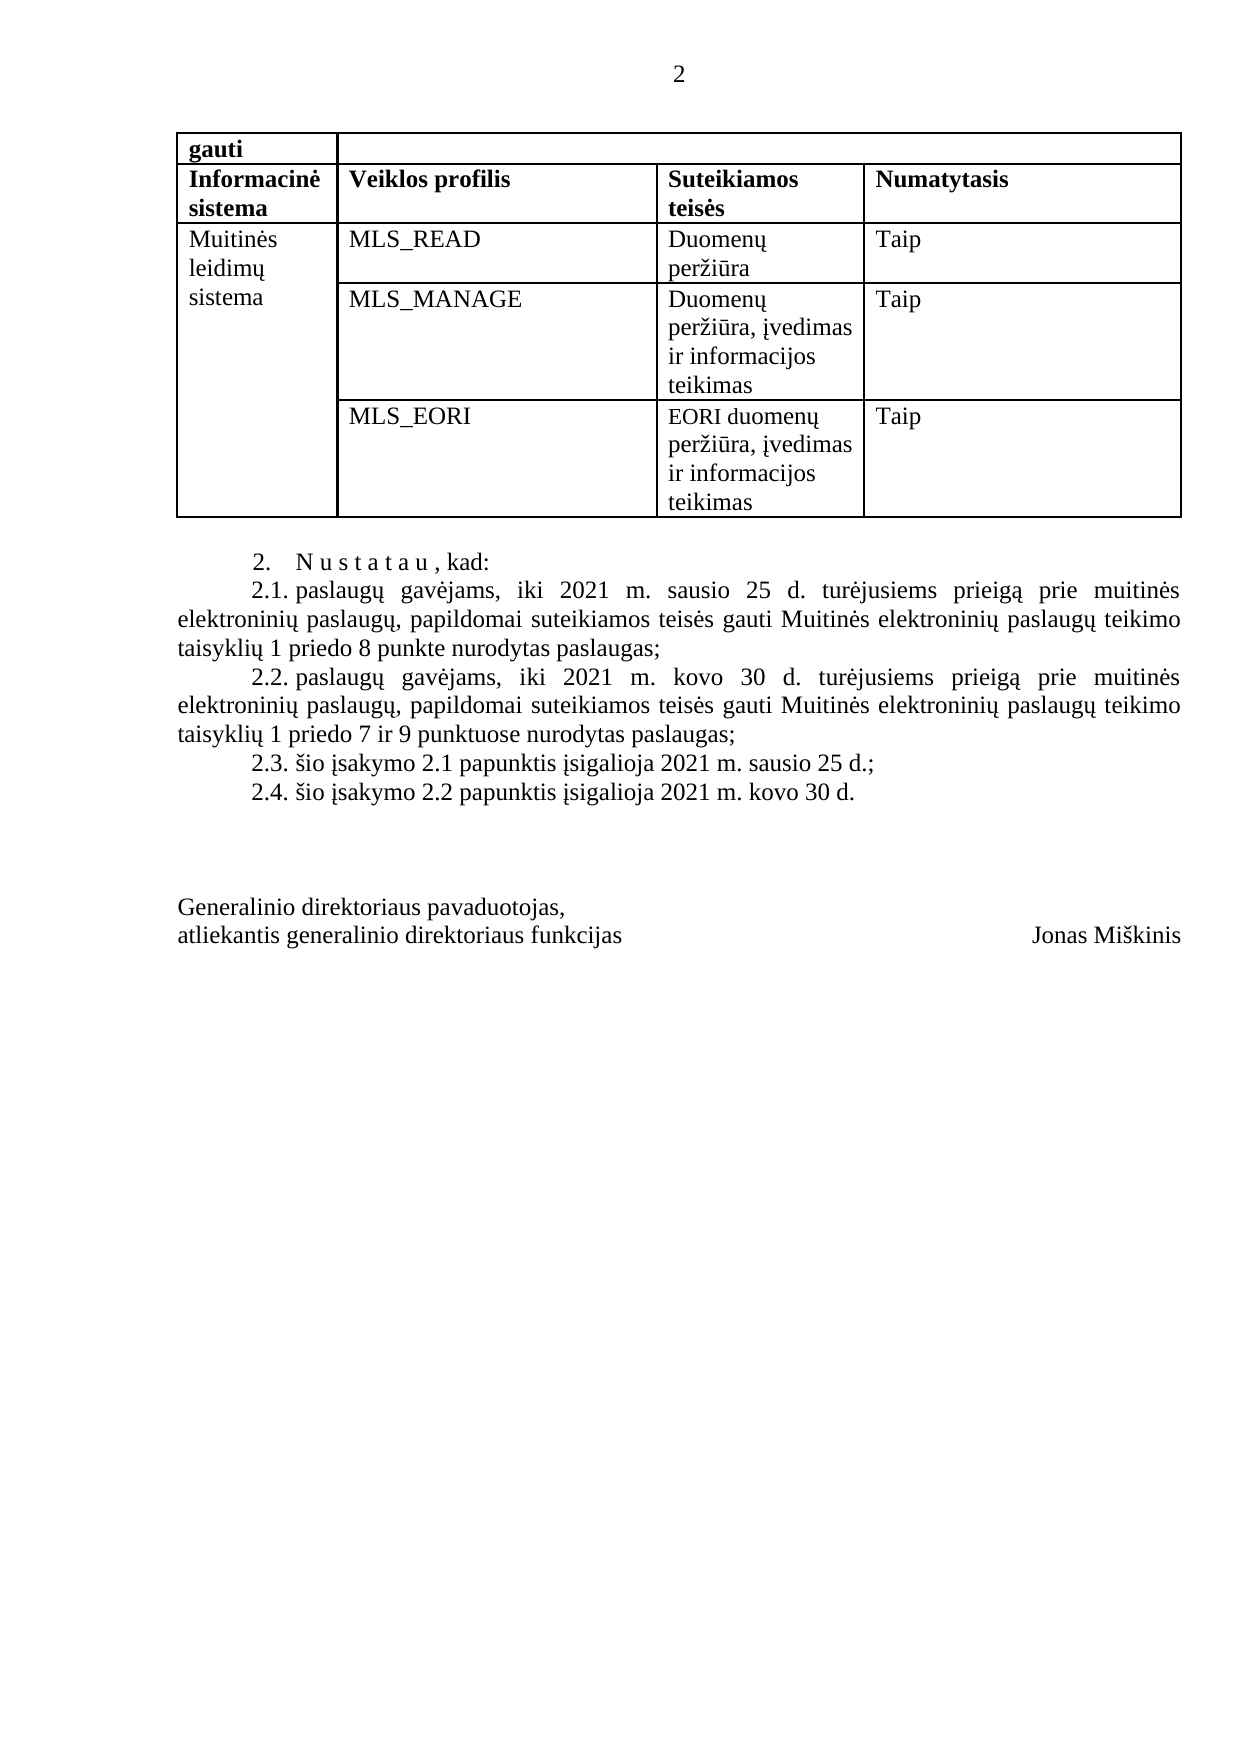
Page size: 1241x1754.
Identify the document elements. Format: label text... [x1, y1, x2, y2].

table_cell Numatytasis [865, 165, 1180, 222]
table_cell Duomenų peržiūra, įvedimas ir informacijos teikimas [658, 284, 863, 399]
text Generalinio direktoriaus pavaduotojas, [177, 892, 1181, 920]
table_cell Taip [865, 284, 1180, 399]
text 2.3. šio įsakymo 2.1 papunktis įsigalioja 2021 m. sausio 25 d.; [177, 748, 1181, 777]
text 2.2. paslaugų gavėjams, iki 2021 m. kovo 30 d. turėjusiems prieigą prie muitinės elektroninių paslaugų, papildomai suteikiamos teisės gauti Muitinės elektroninių paslaugų teikimo taisyklių 1 priedo 7 ir 9 punktuose nurodytas paslaugas; [177, 662, 1181, 748]
table_cell Taip [865, 224, 1180, 282]
table_cell EORI duomenų peržiūra, įvedimas ir informacijos teikimas [658, 401, 863, 516]
text atliekantis generalinio direktoriaus funkcijas Jonas Miškinis [177, 920, 1181, 949]
table_cell Duomenų peržiūra [658, 224, 863, 282]
table_cell [339, 134, 1180, 162]
text 2. Nustatau, kad: [177, 547, 1181, 575]
text 2.4. šio įsakymo 2.2 papunktis įsigalioja 2021 m. kovo 30 d. [177, 777, 1181, 805]
table_cell Informacinė sistema [178, 165, 336, 222]
table_cell Veiklos profilis [339, 165, 656, 222]
table_cell Taip [865, 401, 1180, 516]
text 2.1. paslaugų gavėjams, iki 2021 m. sausio 25 d. turėjusiems prieigą prie muitinės elektroninių paslaugų, papildomai suteikiamos teisės gauti Muitinės elektroninių paslaugų teikimo taisyklių 1 priedo 8 punkte nurodytas paslaugas; [177, 575, 1181, 662]
table_cell MLS_READ [339, 224, 656, 282]
table_cell MLS_EORI [339, 401, 656, 516]
table_cell Suteikiamos teisės [658, 165, 863, 222]
table_cell gauti [178, 134, 336, 162]
table_cell Muitinės leidimų sistema [178, 224, 336, 516]
table_cell MLS_MANAGE [339, 284, 656, 399]
